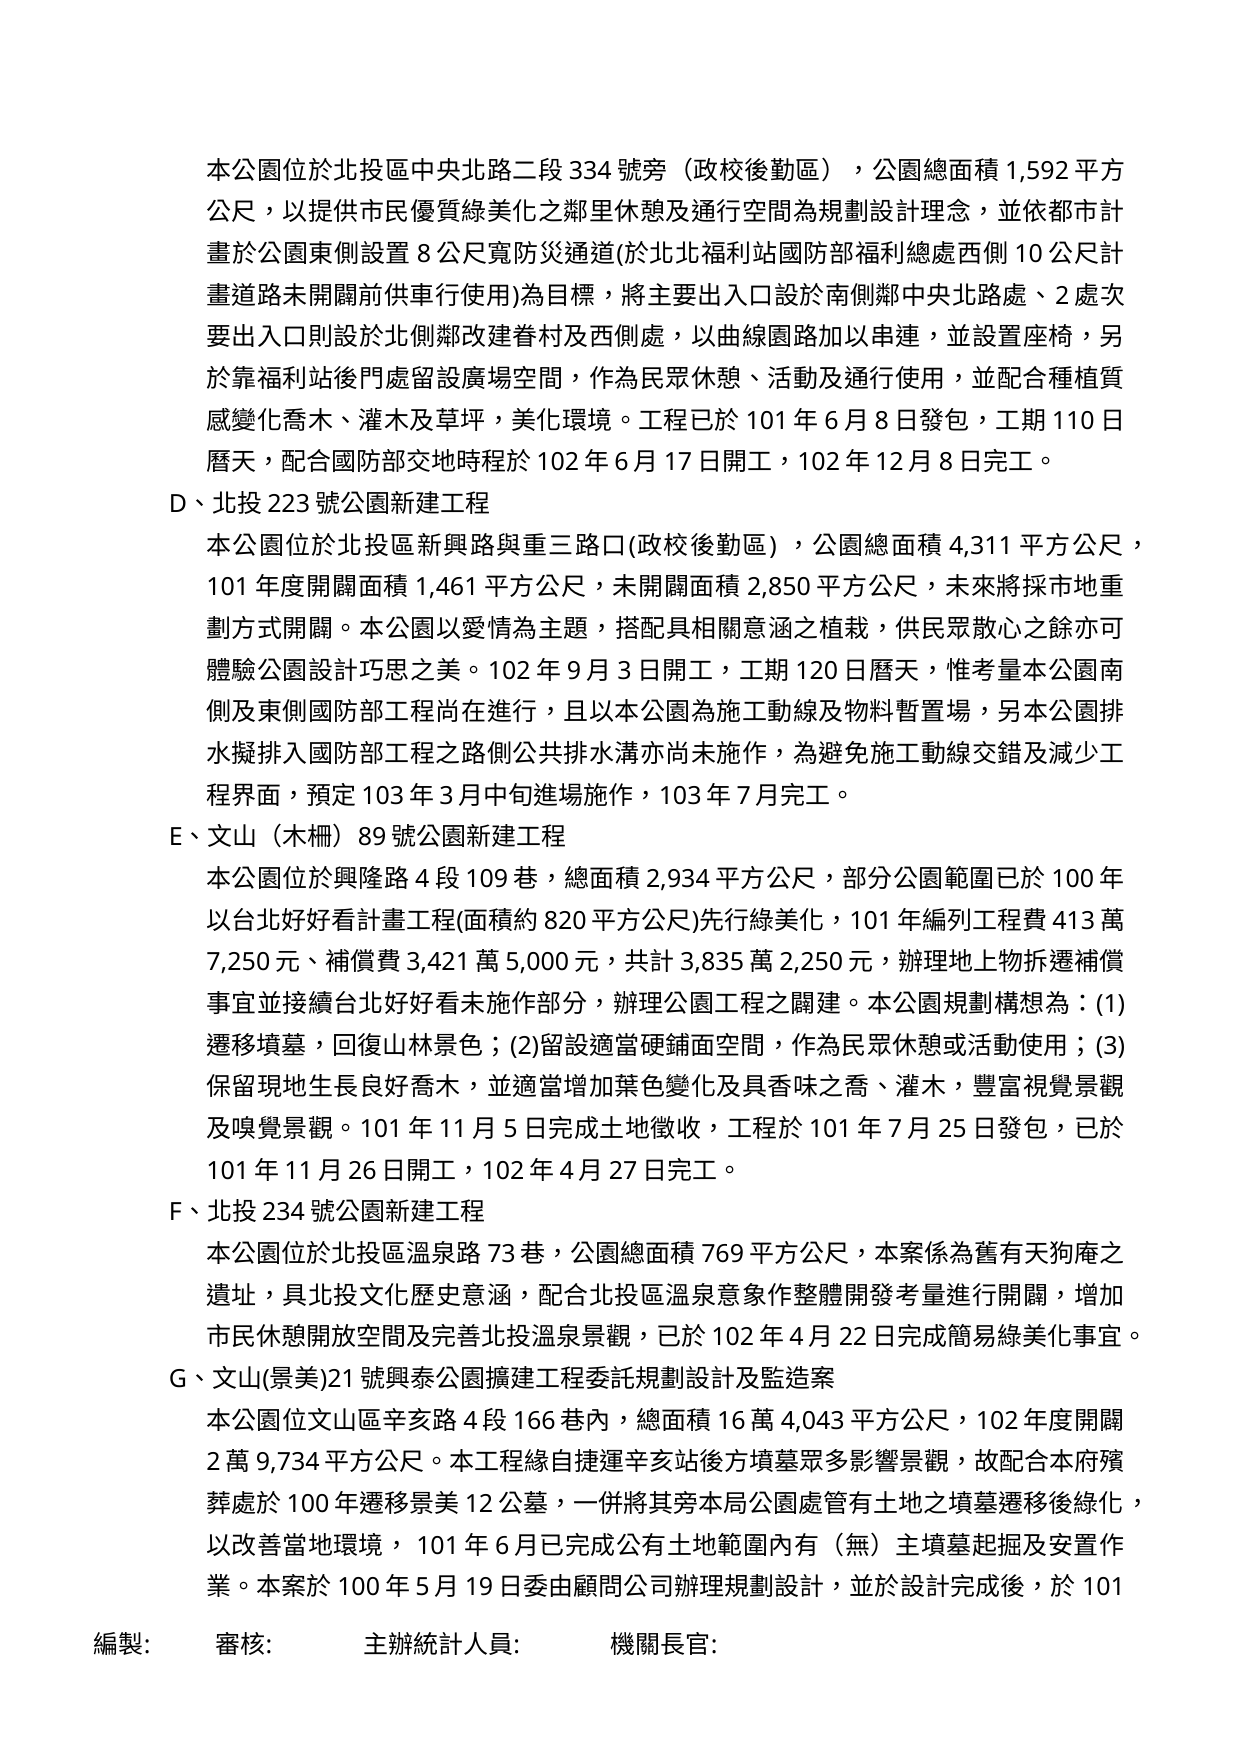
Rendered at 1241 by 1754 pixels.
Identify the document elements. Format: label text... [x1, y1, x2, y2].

text D、北投223號公園新建工程 [169, 479, 1125, 521]
text F、北投234號公園新建工程 [169, 1187, 1125, 1229]
text 本公園位於北投區溫泉路73巷，公園總面積769平方公尺，本案係為舊有天狗庵之遺址，具北投文化歷史意涵，配合北投區溫泉意象作整體開發考量進行開闢，增加市民休憩開放空間及完善北投溫泉景觀，已於102年4月22日完成簡易綠美化事宜。 [206, 1229, 1125, 1354]
text 本公園位文山區辛亥路4段166巷內，總面積16萬4,043平方公尺，102年度開闢2萬9,734平方公尺。本工程緣自捷運辛亥站後方墳墓眾多影響景觀，故配合本府殯葬處於100年遷移景美12公墓，一併將其旁本局公園處管有土地之墳墓遷移後綠化，以改善當地環境， 101年6月已完成公有土地範圍內有（無）主墳墓起掘及安置作業。本案於100年5月19日委由顧問公司辦理規劃設計，並於設計完成後，於101年12月14日完成工程發包， 102年7月完成土地徵收作業，102年8月20日開工，工期700日曆天，預定104年7月完工。 [206, 1396, 1125, 1604]
text 本公園位於興隆路4段109巷，總面積2,934平方公尺，部分公園範圍已於100年以台北好好看計畫工程(面積約820平方公尺)先行綠美化，101年編列工程費413萬7,250元、補償費3,421萬5,000元，共計3,835萬2,250元，辦理地上物拆遷補償事宜並接續台北好好看未施作部分，辦理公園工程之闢建。本公園規劃構想為：(1)遷移墳墓，回復山林景色；(2)留設適當硬鋪面空間，作為民眾休憩或活動使用；(3)保留現地生長良好喬木，並適當增加葉色變化及具香味之喬、灌木，豐富視覺景觀及嗅覺景觀。101年11月5日完成土地徵收，工程於101年7月25日發包，已於101年11月26日開工，102年4月27日完工。 [206, 854, 1125, 1187]
text 本公園位於北投區中央北路二段334號旁（政校後勤區），公園總面積1,592平方公尺，以提供市民優質綠美化之鄰里休憩及通行空間為規劃設計理念，並依都市計畫於公園東側設置8公尺寬防災通道(於北北福利站國防部福利總處西側10公尺計畫道路未開闢前供車行使用)為目標，將主要出入口設於南側鄰中央北路處、2處次要出入口則設於北側鄰改建眷村及西側處，以曲線園路加以串連，並設置座椅，另於靠福利站後門處留設廣場空間，作為民眾休憩、活動及通行使用，並配合種植質感變化喬木、灌木及草坪，美化環境。工程已於101年6月8日發包，工期110日曆天，配合國防部交地時程於102年6月17日開工，102年12月8日完工。 [206, 146, 1125, 479]
text 本公園位於北投區新興路與重三路口(政校後勤區) ，公園總面積4,311平方公尺，101年度開闢面積1,461平方公尺，未開闢面積2,850平方公尺，未來將採市地重劃方式開闢。本公園以愛情為主題，搭配具相關意涵之植栽，供民眾散心之餘亦可體驗公園設計巧思之美。102年9月3日開工，工期120日曆天，惟考量本公園南側及東側國防部工程尚在進行，且以本公園為施工動線及物料暫置場，另本公園排水擬排入國防部工程之路側公共排水溝亦尚未施作，為避免施工動線交錯及減少工程界面，預定103年3月中旬進場施作，103年7月完工。 [206, 521, 1125, 812]
text G、文山(景美)21號興泰公園擴建工程委託規劃設計及監造案 [169, 1354, 1125, 1396]
text E、文山（木柵）89號公園新建工程 [169, 812, 1125, 854]
